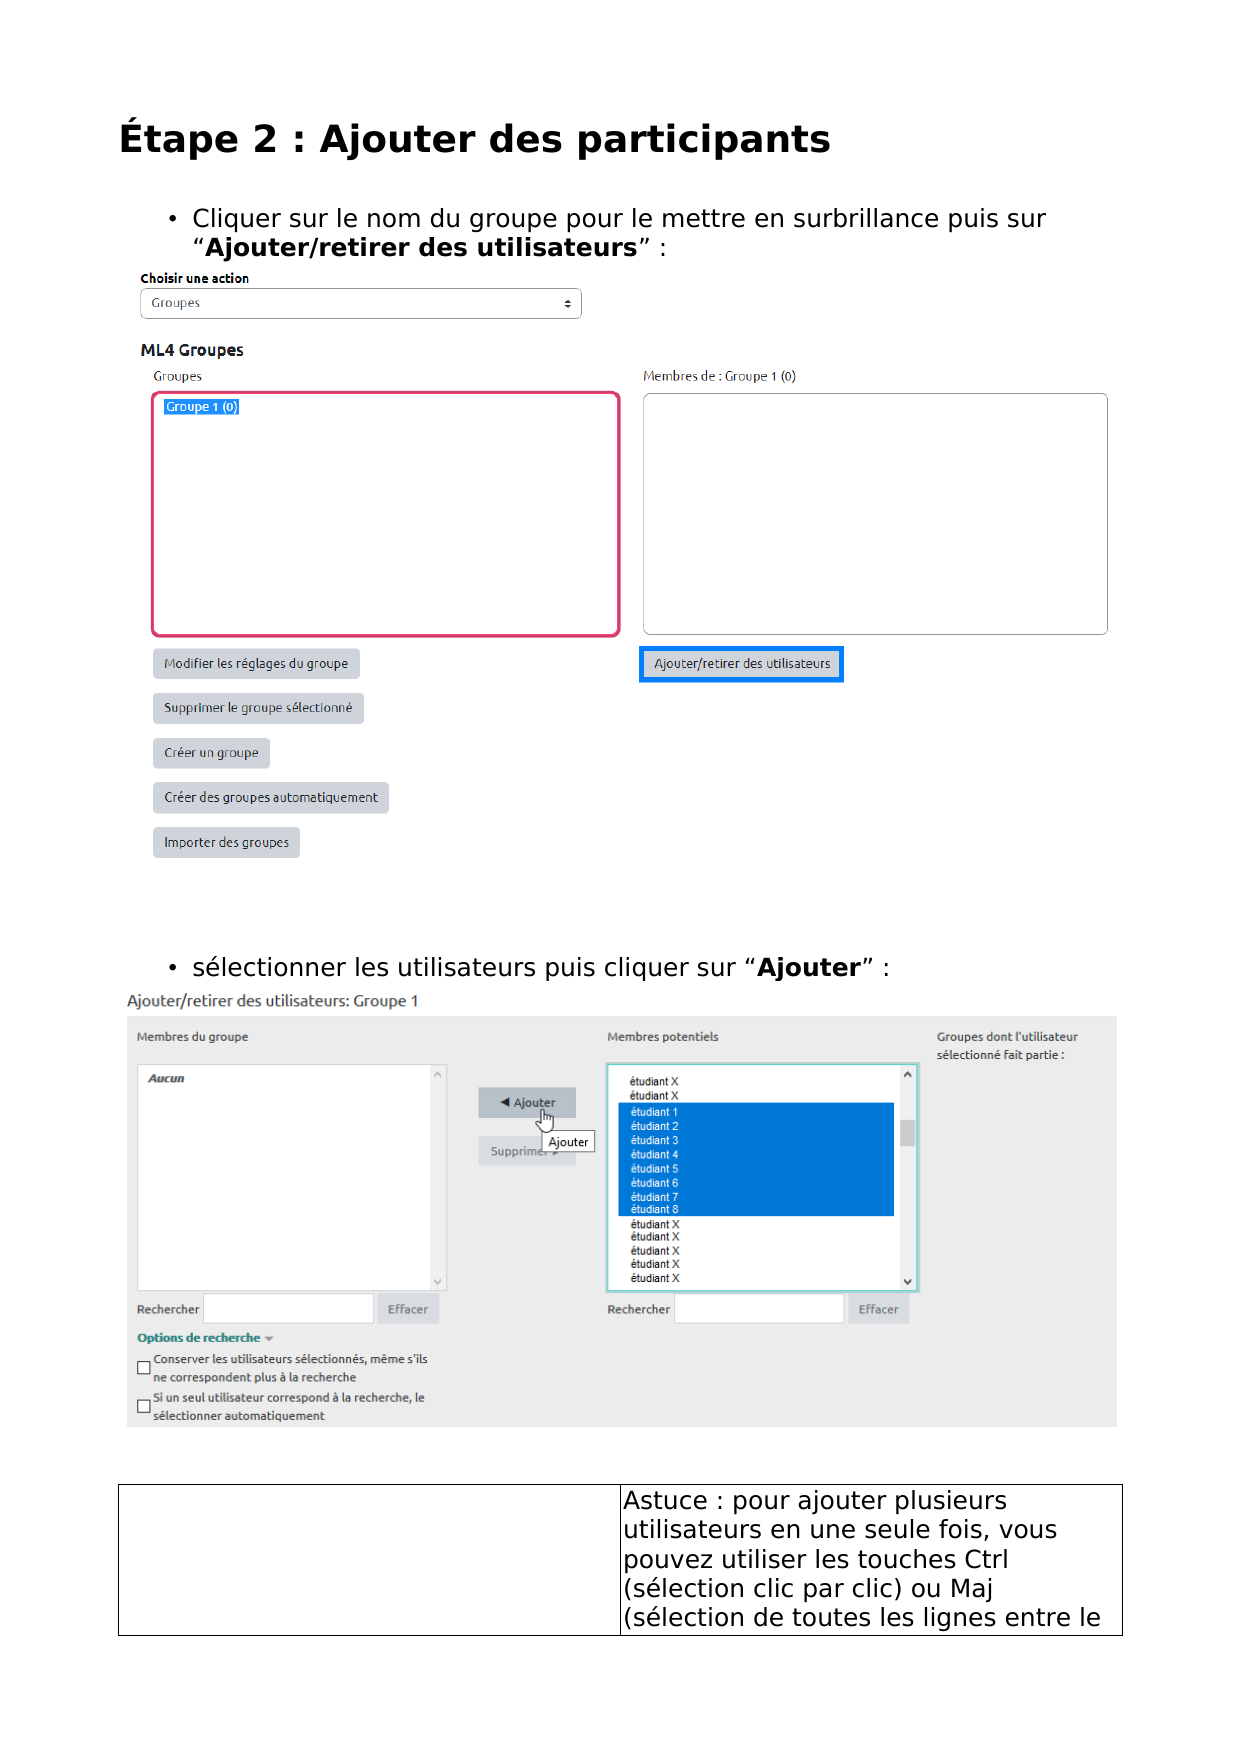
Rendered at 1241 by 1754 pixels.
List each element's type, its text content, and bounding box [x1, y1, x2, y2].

picture [118, 981, 1123, 1427]
table_header [119, 1485, 620, 1635]
list Cliquer sur le nom du groupe pour le mettre en surbrillance puis sur “Ajouter/retirer des utilisateurs” : [177, 204, 1122, 262]
list sélectionner les utilisateurs puis cliquer sur “Ajouter” : [177, 953, 1122, 981]
picture [118, 262, 1123, 882]
table_header Astuce : pour ajouter plusieurs utilisateurs en une seule fois, vous pouvez utiliser les touches Ctrl (sélection clic par clic) ou Maj (sélection de toutes les lignes entre le [621, 1485, 1122, 1635]
subtitle Étape 2 : Ajouter des participants [118, 118, 1122, 162]
